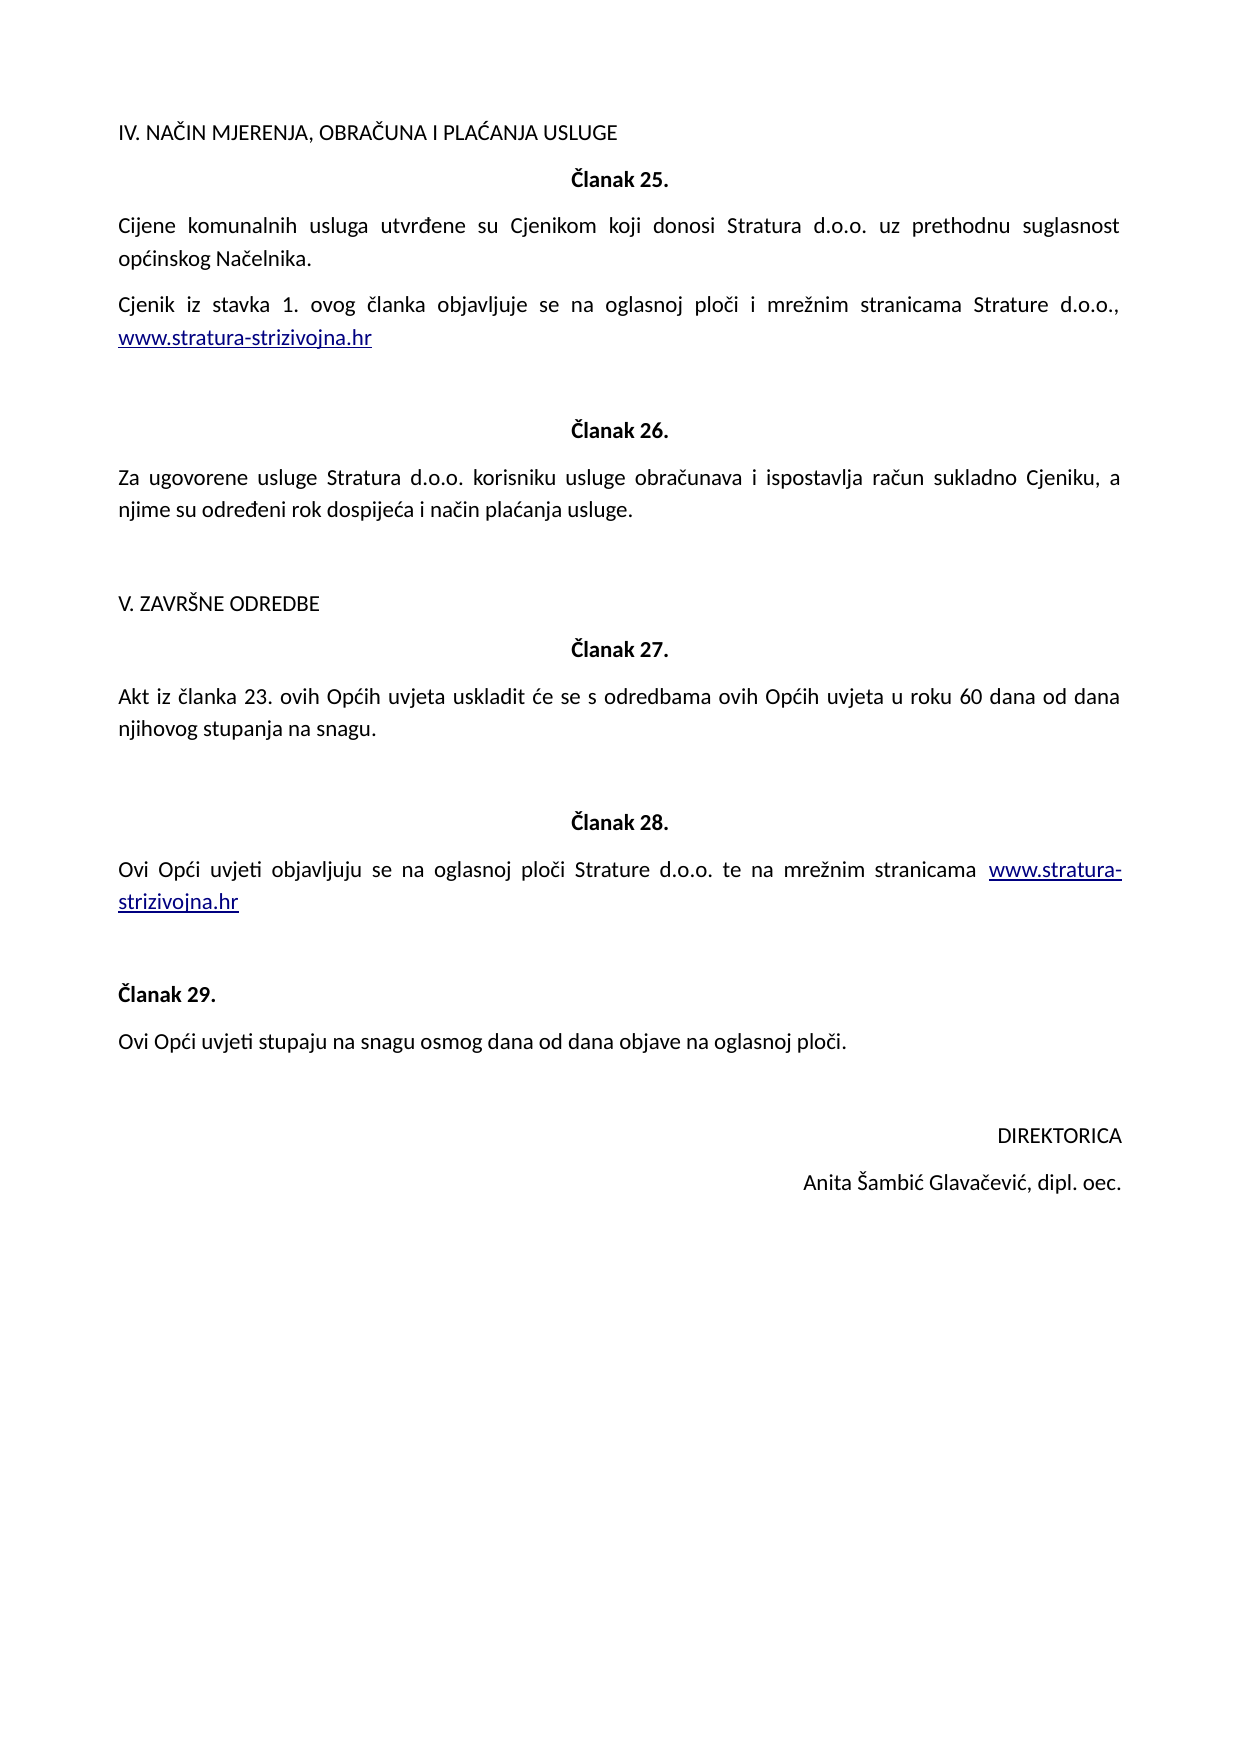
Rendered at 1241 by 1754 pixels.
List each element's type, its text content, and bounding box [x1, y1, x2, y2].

text Ovi Opći uvjeti stupaju na snagu osmog dana od dana objave na oglasnoj ploči. [118, 1027, 1122, 1055]
text Članak 27. [118, 636, 1122, 664]
text Anita Šambić Glavačević, dipl. oec. [118, 1168, 1122, 1196]
text Za ugovorene usluge Stratura d.o.o. korisniku usluge obračunava i ispostavlja račun sukladno Cjeniku, a njime su određeni rok dospijeća i način plaćanja usluge. [118, 463, 1122, 523]
text V. ZAVRŠNE ODREDBE [118, 589, 1122, 617]
text Ovi Opći uvjeti objavljuju se na oglasnoj ploči Strature d.o.o. te na mrežnim stranicama www.stratura-strizivojna.hr [118, 855, 1122, 915]
text IV. NAČIN MJERENJA, OBRAČUNA I PLAĆANJA USLUGE [118, 118, 1122, 146]
text Akt iz članka 23. ovih Općih uvjeta uskladit će se s odredbama ovih Općih uvjeta u roku 60 dana od dana njihovog stupanja na snagu. [118, 682, 1122, 743]
text Cijene komunalnih usluga utvrđene su Cjenikom koji donosi Stratura d.o.o. uz prethodnu suglasnost općinskog Načelnika. [118, 212, 1122, 272]
text Cjenik iz stavka 1. ovog članka objavljuje se na oglasnoj ploči i mrežnim stranicama Strature d.o.o., www.stratura-strizivojna.hr [118, 291, 1122, 351]
text Članak 29. [118, 981, 1122, 1009]
text DIREKTORICA [118, 1121, 1122, 1149]
text Članak 28. [118, 808, 1122, 836]
text Članak 25. [118, 165, 1122, 193]
text Članak 26. [118, 416, 1122, 444]
